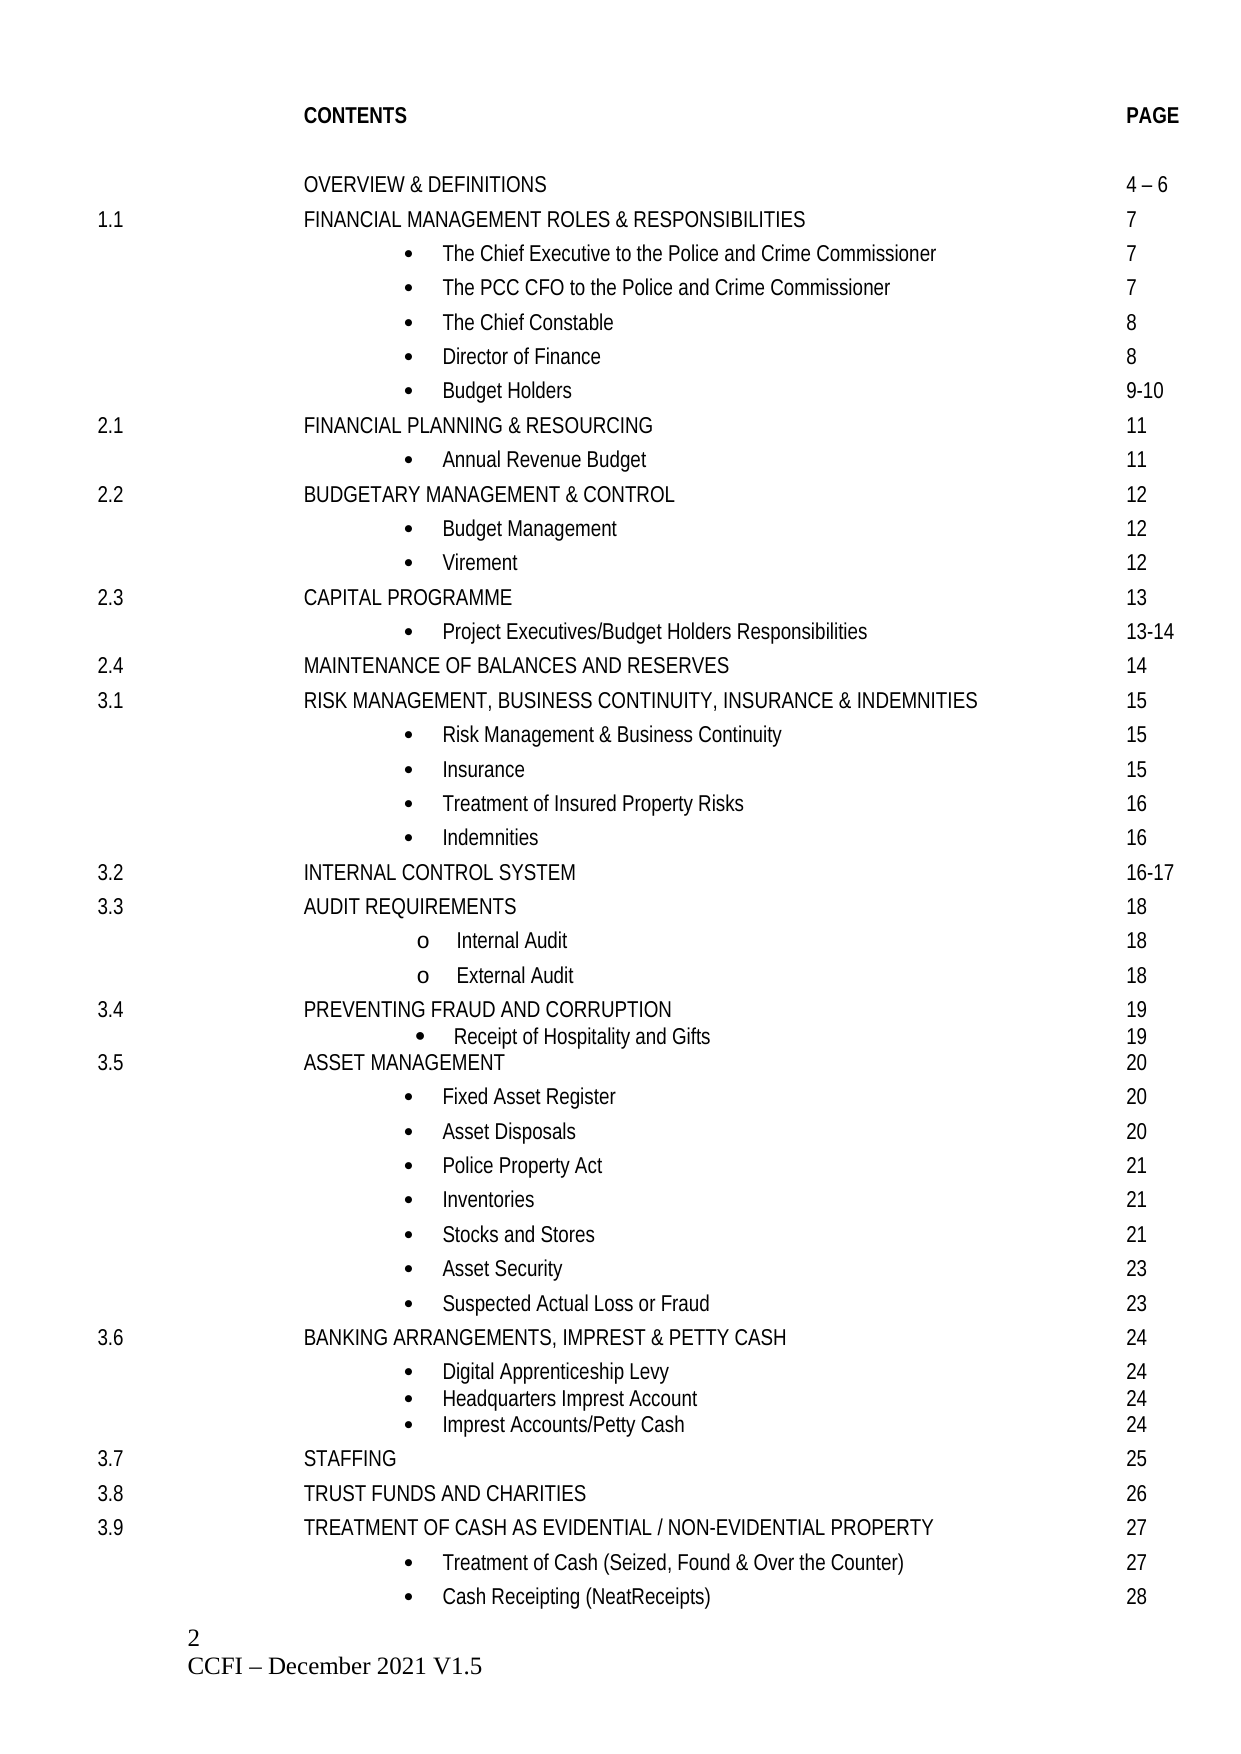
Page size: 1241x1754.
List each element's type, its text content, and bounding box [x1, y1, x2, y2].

table_cell [86, 549, 292, 584]
table_cell 16 [1115, 790, 1217, 824]
table_cell [86, 137, 292, 171]
table_cell 3.8 [86, 1480, 292, 1514]
table_cell Fixed Asset Register [292, 1083, 1115, 1118]
table_cell 3.6 [86, 1324, 292, 1358]
table_cell Police Property Act [292, 1152, 1115, 1186]
table_cell RISK MANAGEMENT, BUSINESS CONTINUITY, INSURANCE & INDEMNITIES [292, 687, 1115, 721]
table_cell 2.4 [86, 653, 292, 687]
table_cell Inventories [292, 1186, 1115, 1221]
table_cell [86, 378, 292, 412]
table_cell BUDGETARY MANAGEMENT & CONTROL [292, 481, 1115, 515]
table_cell Asset Disposals [292, 1118, 1115, 1152]
table_cell 27 [1115, 1514, 1217, 1548]
table_cell PREVENTING FRAUD AND CORRUPTION Receipt of Hospitality and Gifts [292, 996, 1115, 1049]
table_cell AUDIT REQUIREMENTS [292, 893, 1115, 927]
table_cell 4 – 6 [1115, 171, 1217, 206]
table_cell The Chief Executive to the Police and Crime Commissioner [292, 240, 1115, 274]
table_cell [86, 1411, 292, 1445]
table_cell MAINTENANCE OF BALANCES AND RESERVES [292, 653, 1115, 687]
table_cell OVERVIEW & DEFINITIONS [292, 171, 1115, 206]
table_cell 21 [1115, 1186, 1217, 1221]
table_cell 16-17 [1115, 859, 1217, 893]
table_cell Budget Holders [292, 378, 1115, 412]
table_cell Virement [292, 549, 1115, 584]
table_cell [1115, 137, 1217, 171]
table_cell [86, 928, 292, 962]
table_cell The PCC CFO to the Police and Crime Commissioner [292, 274, 1115, 309]
table_cell ASSET MANAGEMENT [292, 1049, 1115, 1083]
table_cell Stocks and Stores [292, 1221, 1115, 1255]
table_cell 2.1 [86, 412, 292, 446]
table_cell [86, 962, 292, 996]
table_cell Project Executives/Budget Holders Responsibilities [292, 618, 1115, 652]
table_cell [86, 756, 292, 790]
table_cell External Audit [292, 962, 1115, 996]
table_cell TRUST FUNDS AND CHARITIES [292, 1480, 1115, 1514]
table_cell [86, 790, 292, 824]
table_cell [86, 1583, 292, 1617]
table_cell Suspected Actual Loss or Fraud [292, 1290, 1115, 1324]
table_cell 18 [1115, 893, 1217, 927]
table_cell 15 [1115, 756, 1217, 790]
table_cell 8 [1115, 343, 1217, 377]
table_cell The Chief Constable [292, 309, 1115, 343]
table_cell 8 [1115, 309, 1217, 343]
table_cell 3.2 [86, 859, 292, 893]
table_cell 28 [1115, 1583, 1217, 1617]
table_cell 23 [1115, 1290, 1217, 1324]
table_cell Treatment of Insured Property Risks [292, 790, 1115, 824]
table_cell [86, 446, 292, 481]
table_cell [86, 1118, 292, 1152]
table_cell 11 [1115, 412, 1217, 446]
table_cell [86, 618, 292, 652]
table_cell 3.3 [86, 893, 292, 927]
table_cell Imprest Accounts/Petty Cash [292, 1411, 1115, 1445]
table_cell 14 [1115, 653, 1217, 687]
table_cell [86, 824, 292, 859]
table_cell STAFFING [292, 1445, 1115, 1480]
table_cell TREATMENT OF CASH AS EVIDENTIAL / NON-EVIDENTIAL PROPERTY [292, 1514, 1115, 1548]
table_cell Director of Finance [292, 343, 1115, 377]
table_cell [86, 1358, 292, 1411]
table_cell 3.5 [86, 1049, 292, 1083]
table_cell [86, 274, 292, 309]
table_cell FINANCIAL MANAGEMENT ROLES & RESPONSIBILITIES [292, 206, 1115, 240]
table_cell 3.4 [86, 996, 292, 1049]
table_cell 12 [1115, 549, 1217, 584]
table_cell [86, 721, 292, 756]
table_cell INTERNAL CONTROL SYSTEM [292, 859, 1115, 893]
table_cell 26 [1115, 1480, 1217, 1514]
table_cell Insurance [292, 756, 1115, 790]
table_cell 12 [1115, 515, 1217, 549]
table_cell 15 [1115, 687, 1217, 721]
table_cell [86, 515, 292, 549]
table_cell Asset Security [292, 1255, 1115, 1289]
table_cell [86, 1152, 292, 1186]
table_cell Treatment of Cash (Seized, Found & Over the Counter) [292, 1549, 1115, 1583]
table_cell 11 [1115, 446, 1217, 481]
table_cell [292, 137, 1115, 171]
table_cell 9-10 [1115, 378, 1217, 412]
table_cell 21 [1115, 1152, 1217, 1186]
table_cell Internal Audit [292, 928, 1115, 962]
table_header PAGE [1115, 103, 1217, 137]
table_cell 21 [1115, 1221, 1217, 1255]
table_cell 18 [1115, 928, 1217, 962]
table_cell 2.3 [86, 584, 292, 618]
table_cell [86, 1083, 292, 1118]
table_cell Budget Management [292, 515, 1115, 549]
table_cell 12 [1115, 481, 1217, 515]
table_cell 20 [1115, 1118, 1217, 1152]
table_cell 16 [1115, 824, 1217, 859]
table_cell Digital Apprenticeship Levy Headquarters Imprest Account [292, 1358, 1115, 1411]
table_cell 1.1 [86, 206, 292, 240]
table_cell 25 [1115, 1445, 1217, 1480]
table_cell [86, 1255, 292, 1289]
table_cell 7 [1115, 240, 1217, 274]
table_cell FINANCIAL PLANNING & RESOURCING [292, 412, 1115, 446]
table_cell 3.9 [86, 1514, 292, 1548]
table_cell 27 [1115, 1549, 1217, 1583]
table_cell 13 [1115, 584, 1217, 618]
table_cell [86, 1221, 292, 1255]
table_cell 23 [1115, 1255, 1217, 1289]
table_cell [86, 1290, 292, 1324]
table_cell Cash Receipting (NeatReceipts) [292, 1583, 1115, 1617]
table_cell Indemnities [292, 824, 1115, 859]
table_cell Risk Management & Business Continuity [292, 721, 1115, 756]
table_cell 3.7 [86, 1445, 292, 1480]
table_cell [86, 1549, 292, 1583]
table_cell 24 [1115, 1411, 1217, 1445]
table_cell Annual Revenue Budget [292, 446, 1115, 481]
table_cell 20 [1115, 1049, 1217, 1083]
table_cell 7 [1115, 274, 1217, 309]
table_cell [86, 240, 292, 274]
table_header [86, 103, 292, 137]
table_cell 20 [1115, 1083, 1217, 1118]
table_cell [86, 309, 292, 343]
table_cell [86, 171, 292, 206]
table_cell [86, 343, 292, 377]
table_cell 2.2 [86, 481, 292, 515]
table_cell 24 [1115, 1324, 1217, 1358]
table_cell 15 [1115, 721, 1217, 756]
table_cell 24 24 [1115, 1358, 1217, 1411]
table_cell [86, 1186, 292, 1221]
table_cell 19 19 [1115, 996, 1217, 1049]
table_cell CAPITAL PROGRAMME [292, 584, 1115, 618]
table_cell BANKING ARRANGEMENTS, IMPREST & PETTY CASH [292, 1324, 1115, 1358]
table_header CONTENTS [292, 103, 1115, 137]
table_cell 18 [1115, 962, 1217, 996]
table_cell 13-14 [1115, 618, 1217, 652]
table_cell 7 [1115, 206, 1217, 240]
table_cell 3.1 [86, 687, 292, 721]
